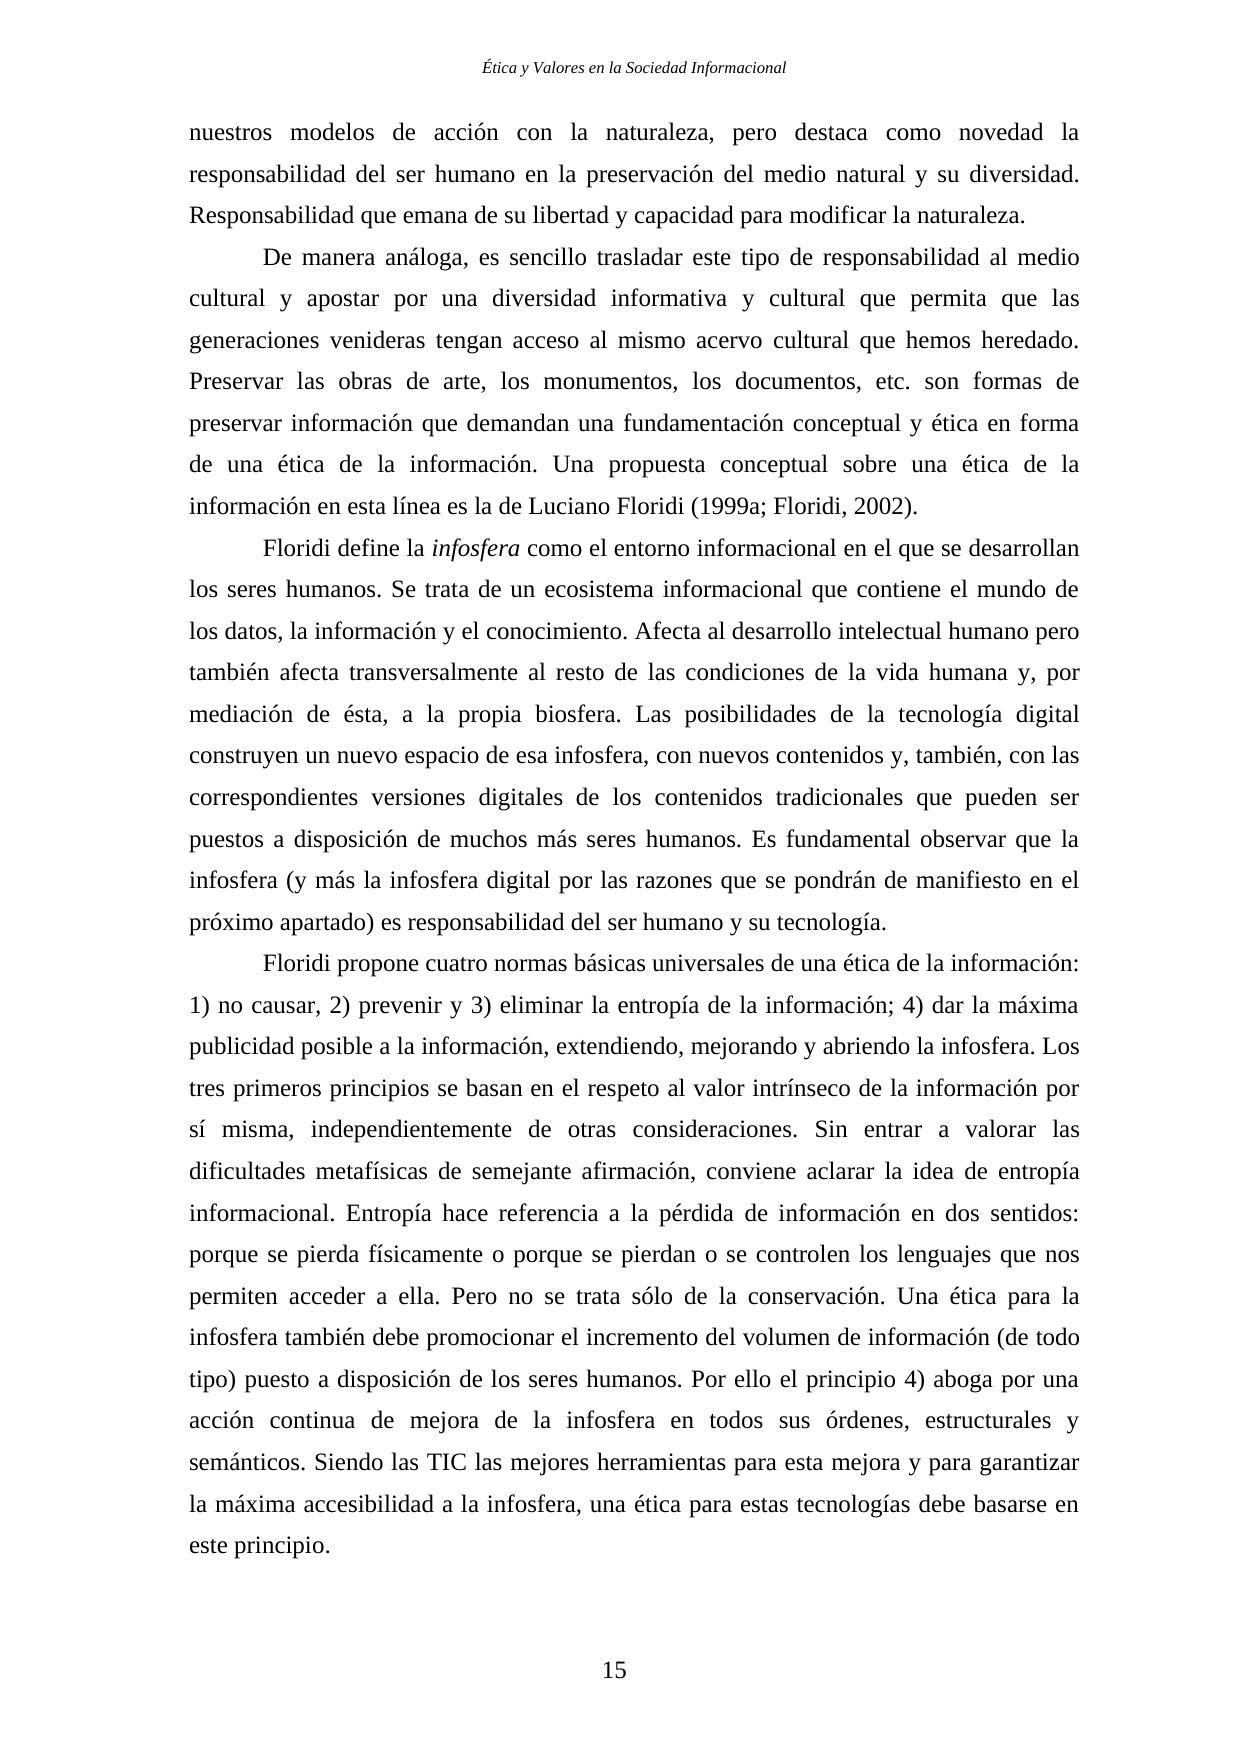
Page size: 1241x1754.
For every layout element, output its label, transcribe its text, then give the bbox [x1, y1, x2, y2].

text De manera análoga, es sencillo trasladar este tipo de responsabilidad al medio cultural y apostar por una diversidad informativa y cultural que permita que las generaciones venideras tengan acceso al mismo acervo cultural que hemos heredado. Preservar las obras de arte, los monumentos, los documentos, etc. son formas de preservar información que demandan una fundamentación conceptual y ética en forma de una ética de la información. Una propuesta conceptual sobre una ética de la información en esta línea es la de Luciano Floridi (1999a; Floridi, 2002). [189, 243, 1081, 520]
text Floridi define la infosfera como el entorno informacional en el que se desarrollan los seres humanos. Se trata de un ecosistema informacional que contiene el mundo de los datos, la información y el conocimiento. Afecta al desarrollo intelectual humano pero también afecta transversalmente al resto de las condiciones de la vida humana y, por mediación de ésta, a la propia biosfera. Las posibilidades de la tecnología digital construyen un nuevo espacio de esa infosfera, con nuevos contenidos y, también, con las correspondientes versiones digitales de los contenidos tradicionales que pueden ser puestos a disposición de muchos más seres humanos. Es fundamental observar que la infosfera (y más la infosfera digital por las razones que se pondrán de manifiesto en el próximo apartado) es responsabilidad del ser humano y su tecnología. [189, 534, 1081, 936]
text nuestros modelos de acción con la naturaleza, pero destaca como novedad la responsabilidad del ser humano en la preservación del medio natural y su diversidad. Responsabilidad que emana de su libertad y capacidad para modificar la naturaleza. [189, 118, 1081, 229]
text Floridi propone cuatro normas básicas universales de una ética de la información: 1) no causar, 2) prevenir y 3) eliminar la entropía de la información; 4) dar la máxima publicidad posible a la información, extendiendo, mejorando y abriendo la infosfera. Los tres primeros principios se basan en el respeto al valor intrínseco de la información por sí misma, independientemente de otras consideraciones. Sin entrar a valorar las dificultades metafísicas de semejante afirmación, conviene aclarar la idea de entropía informacional. Entropía hace referencia a la pérdida de información en dos sentidos: porque se pierda físicamente o porque se pierdan o se controlen los lenguajes que nos permiten acceder a ella. Pero no se trata sólo de la conservación. Una ética para la infosfera también debe promocionar el incremento del volumen de información (de todo tipo) puesto a disposición de los seres humanos. Por ello el principio 4) aboga por una acción continua de mejora de la infosfera en todos sus órdenes, estructurales y semánticos. Siendo las TIC las mejores herramientas para esta mejora y para garantizar la máxima accesibilidad a la infosfera, una ética para estas tecnologías debe basarse en este principio. [189, 949, 1081, 1559]
